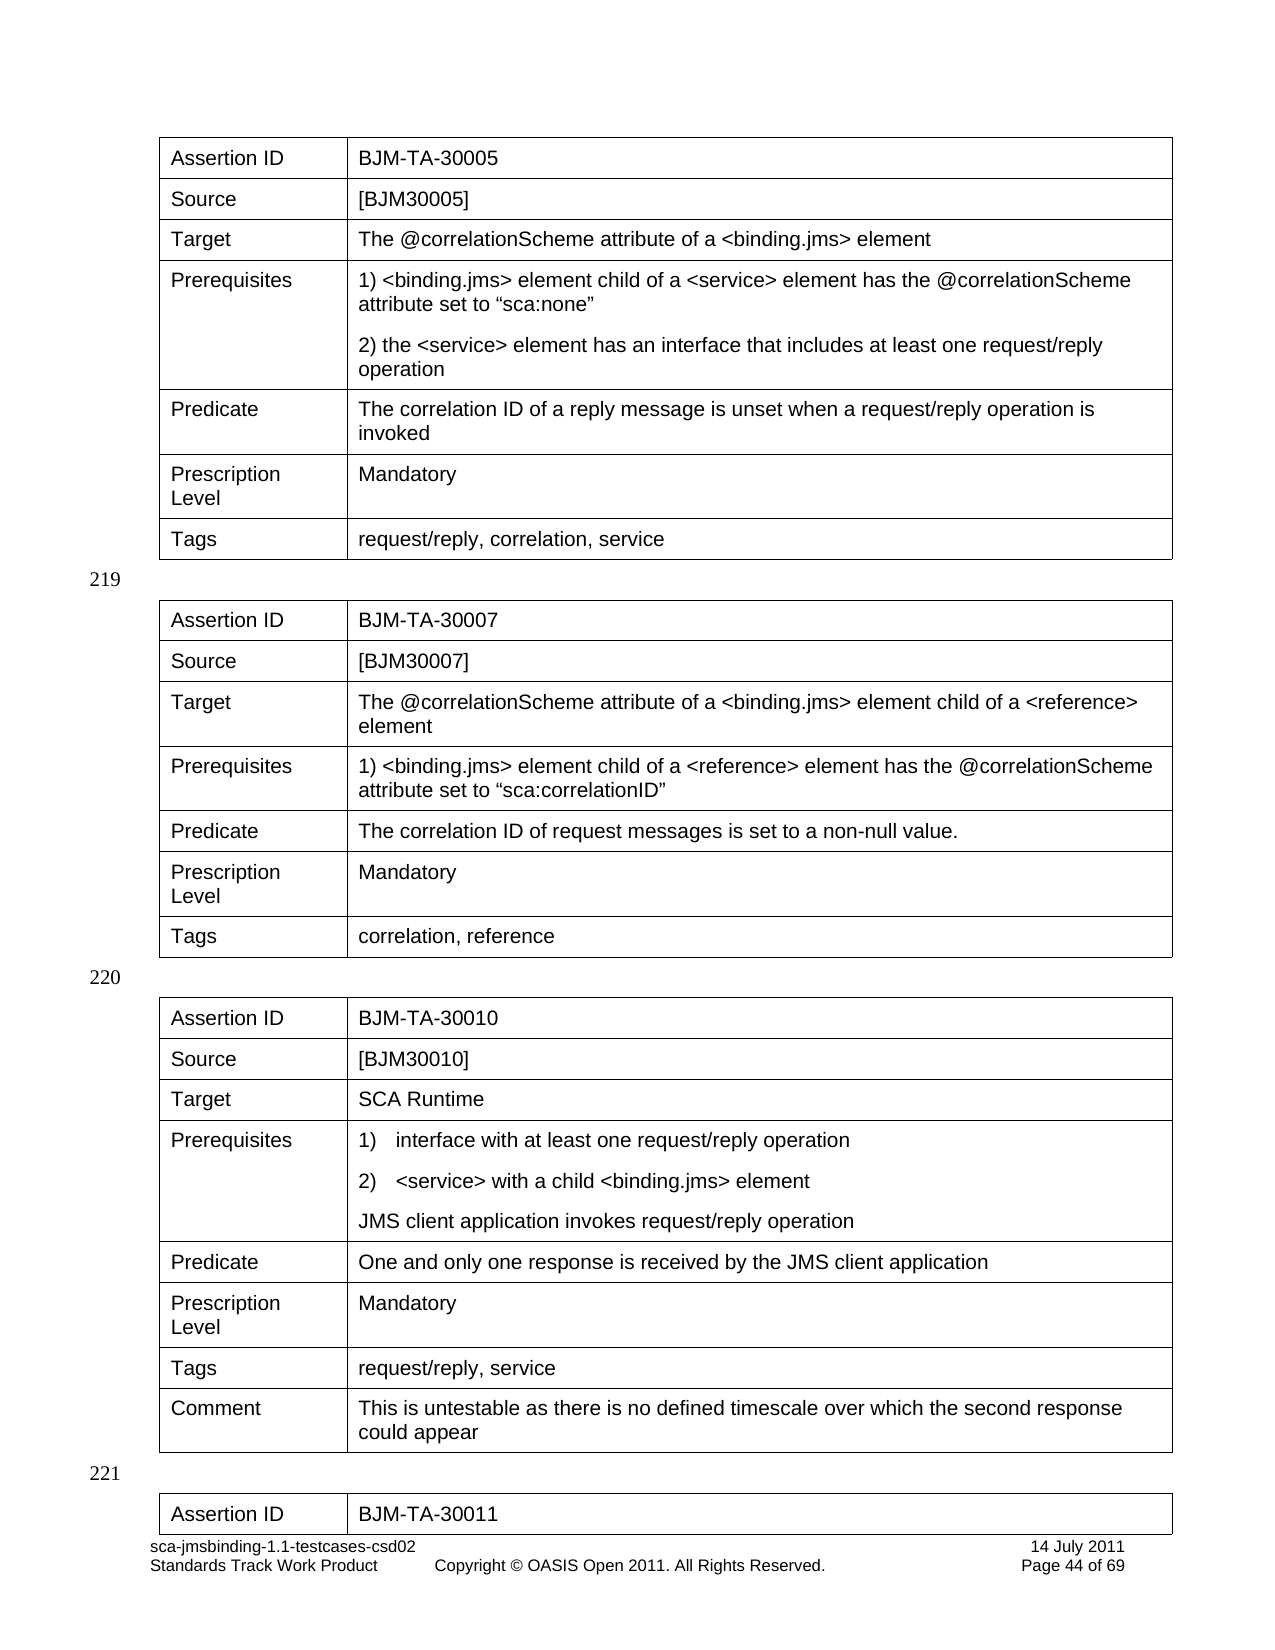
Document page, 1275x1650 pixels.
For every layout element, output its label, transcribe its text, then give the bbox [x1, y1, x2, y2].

table_cell The correlation ID of a reply message is unset when a request/reply operation is invoked [348, 390, 1172, 453]
table_cell Target [160, 1080, 347, 1119]
table_cell Target [160, 682, 347, 746]
table_cell Target [160, 220, 347, 259]
table_cell Prerequisites [160, 261, 347, 389]
table_cell Prescription Level [160, 1283, 347, 1347]
table_header Assertion ID [160, 601, 347, 640]
table_header Assertion ID [160, 1494, 347, 1534]
table_cell Prescription Level [160, 455, 347, 518]
table_cell The @correlationScheme attribute of a <binding.jms> element child of a <reference> element [348, 682, 1172, 746]
table_cell Tags [160, 917, 347, 957]
table_cell request/reply, service [348, 1348, 1172, 1388]
table_cell Source [160, 1039, 347, 1079]
table_cell Mandatory [348, 1283, 1172, 1347]
table_cell correlation, reference [348, 917, 1172, 957]
table_header BJM-TA-30005 [348, 138, 1172, 178]
table_cell [BJM30007] [348, 641, 1172, 681]
table_cell request/reply, correlation, service [348, 519, 1172, 559]
table_cell 1) <binding.jms> element child of a <reference> element has the @correlationScheme attribute set to “sca:correlationID” [348, 747, 1172, 810]
table_cell Predicate [160, 390, 347, 453]
table_cell Source [160, 179, 347, 219]
table_cell SCA Runtime [348, 1080, 1172, 1119]
table_cell [BJM30010] [348, 1039, 1172, 1079]
table_cell Predicate [160, 1242, 347, 1282]
table_cell interface with at least one request/reply operation <service> with a child <binding.jms> element JMS client application invokes request/reply operation [348, 1121, 1172, 1241]
table_cell Prerequisites [160, 1121, 347, 1241]
table_cell Prerequisites [160, 747, 347, 810]
table_header Assertion ID [160, 998, 347, 1038]
table_cell Tags [160, 1348, 347, 1388]
table_cell Mandatory [348, 455, 1172, 518]
table_cell Prescription Level [160, 852, 347, 916]
table_cell One and only one response is received by the JMS client application [348, 1242, 1172, 1282]
table_cell Predicate [160, 811, 347, 851]
table_cell The correlation ID of request messages is set to a non-null value. [348, 811, 1172, 851]
table_cell Source [160, 641, 347, 681]
table_cell The @correlationScheme attribute of a <binding.jms> element [348, 220, 1172, 259]
table_cell 1) <binding.jms> element child of a <service> element has the @correlationScheme attribute set to “sca:none” 2) the <service> element has an interface that includes at least one request/reply operation [348, 261, 1172, 389]
table_header BJM-TA-30011 [348, 1494, 1172, 1534]
table_header BJM-TA-30007 [348, 601, 1172, 640]
table_cell Mandatory [348, 852, 1172, 916]
table_header Assertion ID [160, 138, 347, 178]
table_cell Comment [160, 1389, 347, 1452]
table_cell [BJM30005] [348, 179, 1172, 219]
table_cell Tags [160, 519, 347, 559]
table_cell This is untestable as there is no defined timescale over which the second response could appear [348, 1389, 1172, 1452]
table_header BJM-TA-30010 [348, 998, 1172, 1038]
